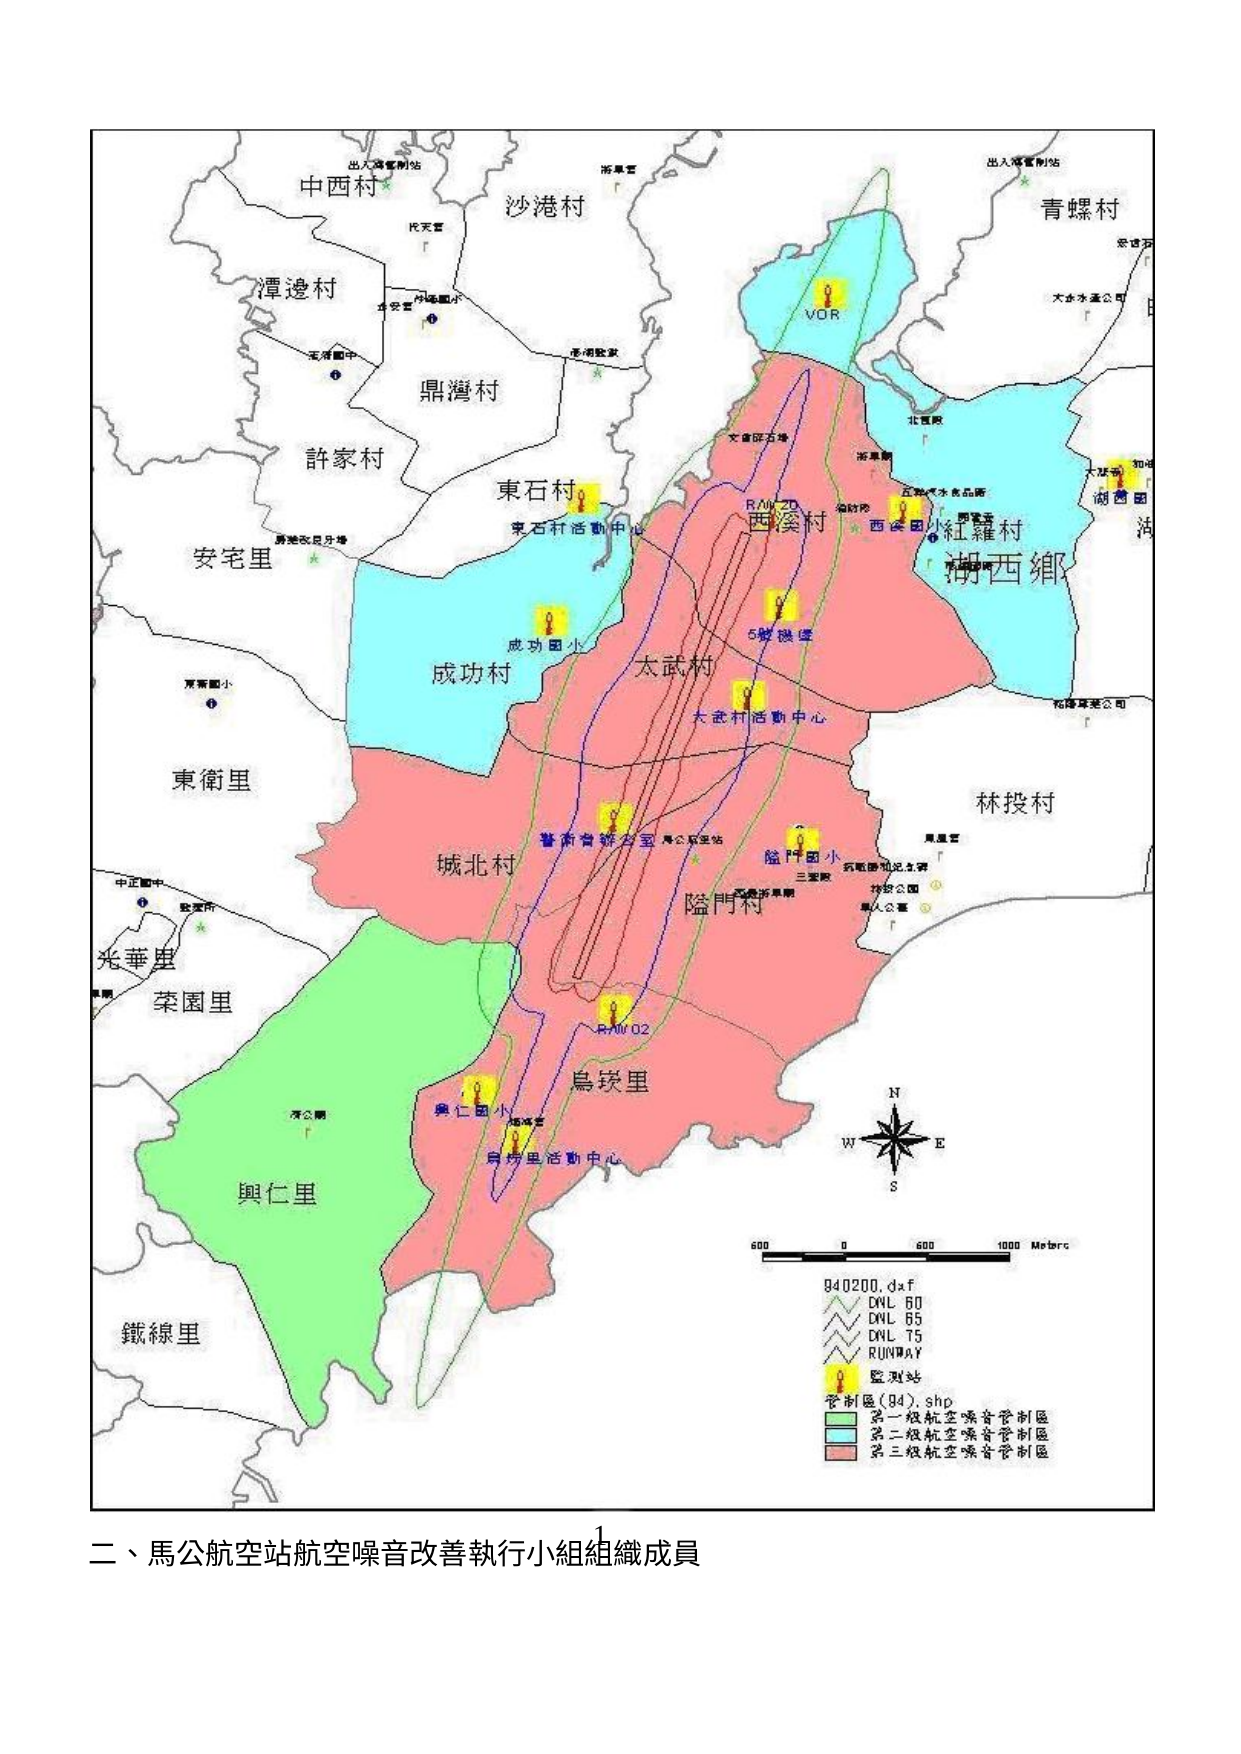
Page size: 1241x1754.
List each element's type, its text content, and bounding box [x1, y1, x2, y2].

text 二、馬公航空站航空噪音改善執行小組組織成員 [89, 1514, 1152, 1589]
text 1 [593, 1519, 616, 1552]
picture [90, 128, 1155, 1513]
